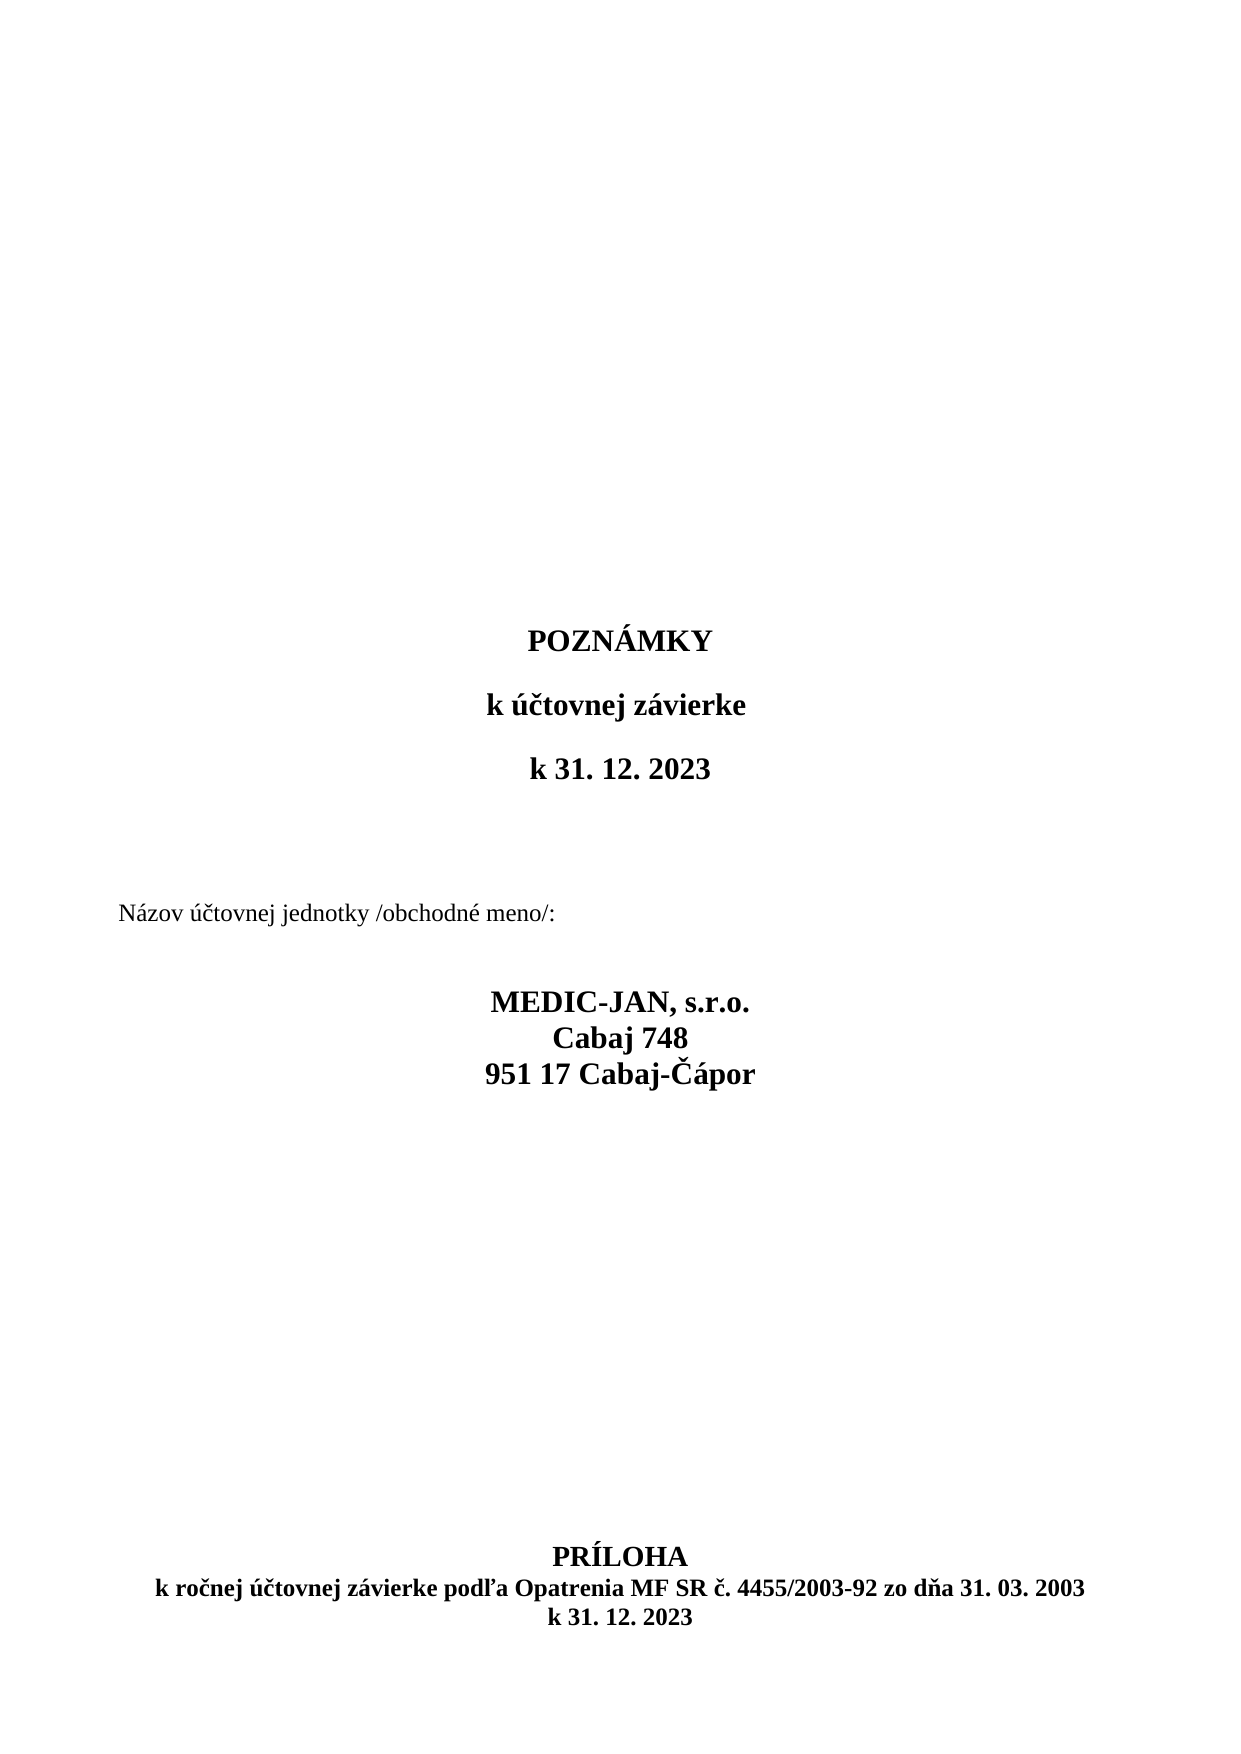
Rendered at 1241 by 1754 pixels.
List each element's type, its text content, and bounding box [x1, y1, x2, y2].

text POZNÁMKY [118, 622, 1122, 658]
text k účtovnej závierke [118, 686, 1122, 722]
text Cabaj 748 [118, 1019, 1122, 1055]
text MEDIC-JAN, s.r.o. [118, 983, 1122, 1019]
text Názov účtovnej jednotky /obchodné meno/: [118, 898, 1122, 927]
text 951 17 Cabaj-Čápor [118, 1055, 1122, 1091]
text PRÍLOHA [118, 1539, 1122, 1573]
text k ročnej účtovnej závierke podľa Opatrenia MF SR č. 4455/2003-92 zo dňa 31. 03. 2003 [118, 1573, 1122, 1602]
text k 31. 12. 2023 [118, 750, 1122, 786]
text k 31. 12. 2023 [118, 1602, 1122, 1630]
